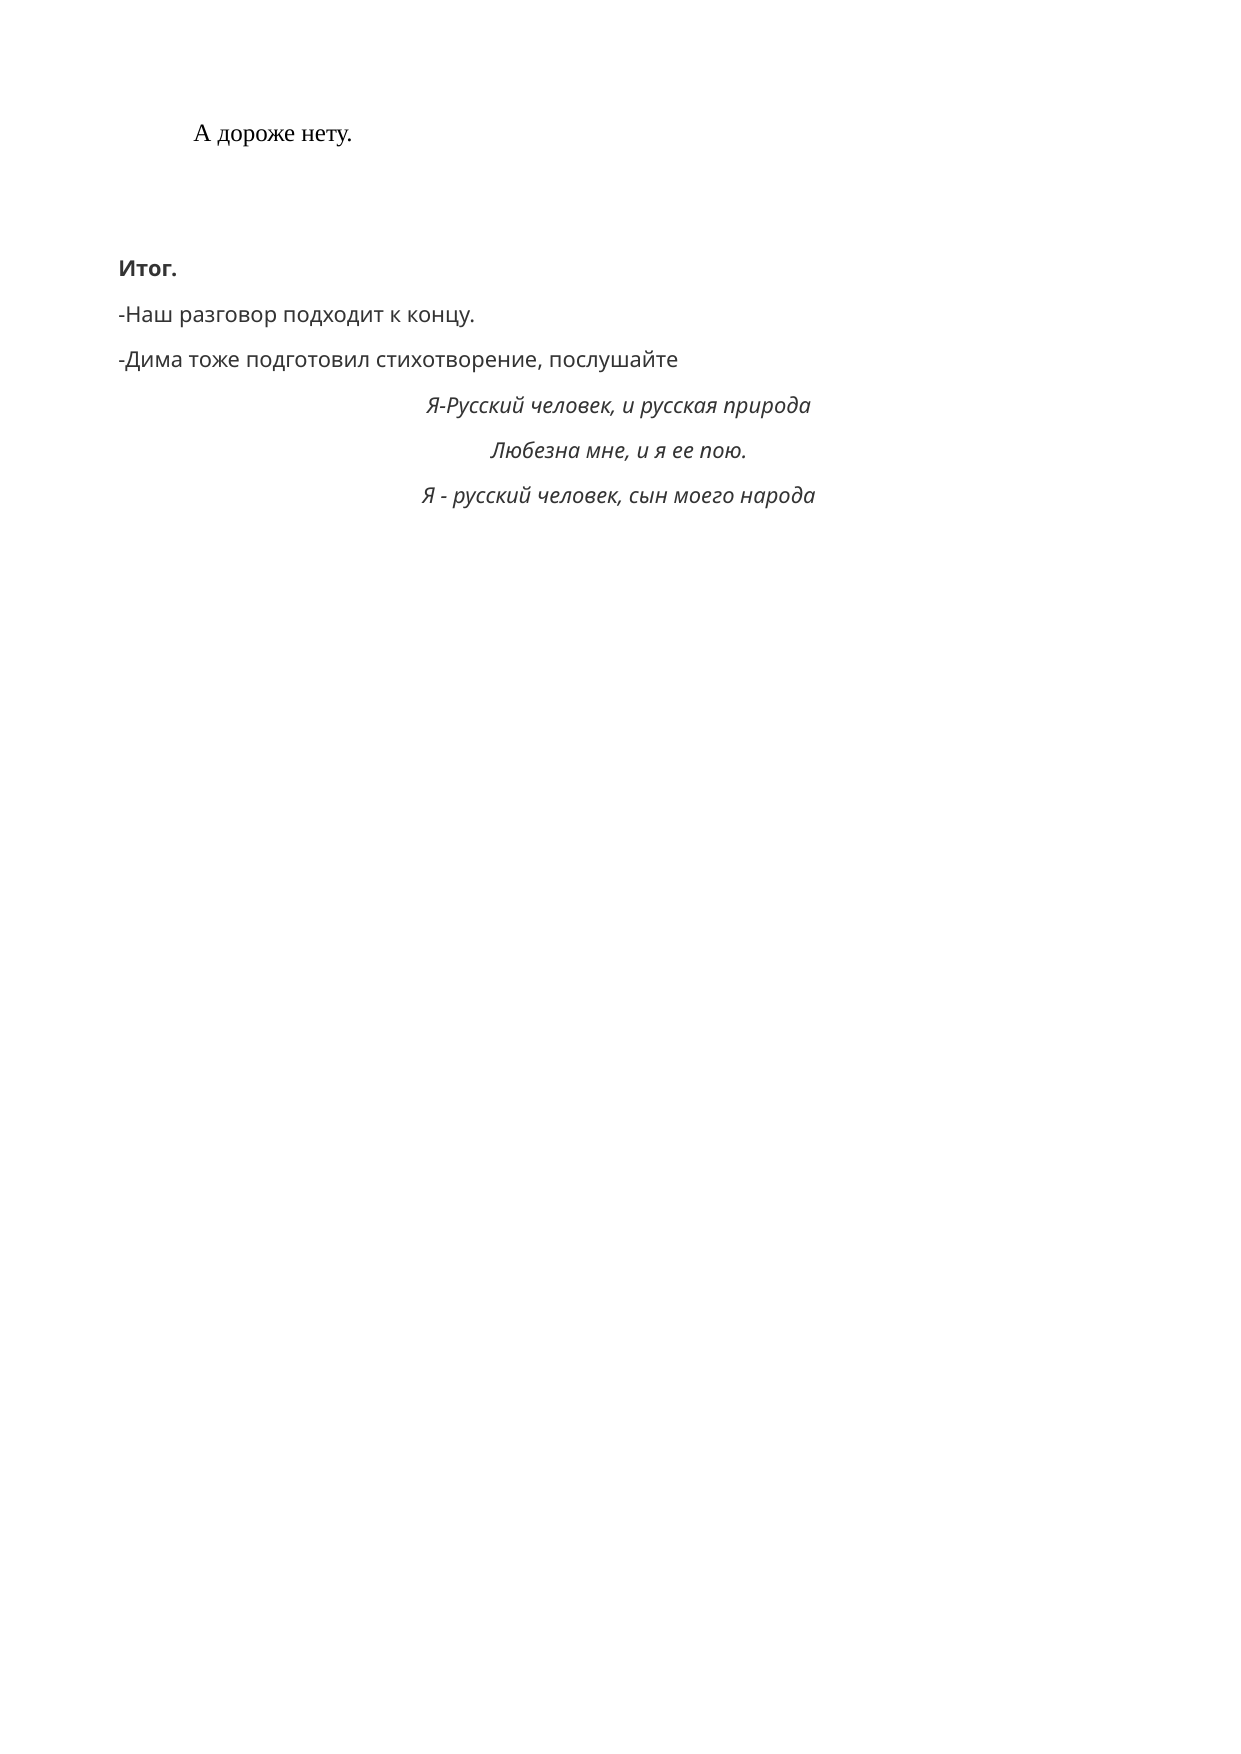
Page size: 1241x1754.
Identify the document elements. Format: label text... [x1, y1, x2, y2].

list А дороже нету. [156, 118, 1122, 147]
text Итог. [118, 253, 1122, 283]
text Я-Русский человек, и русская природа [118, 389, 1122, 419]
text -Наш разговор подходит к концу. [118, 299, 1122, 328]
text Любезна мне, и я ее пою. [118, 435, 1122, 465]
text Я - русский человек, сын моего народа [118, 480, 1122, 510]
text -Дима тоже подготовил стихотворение, послушайте [118, 344, 1122, 374]
